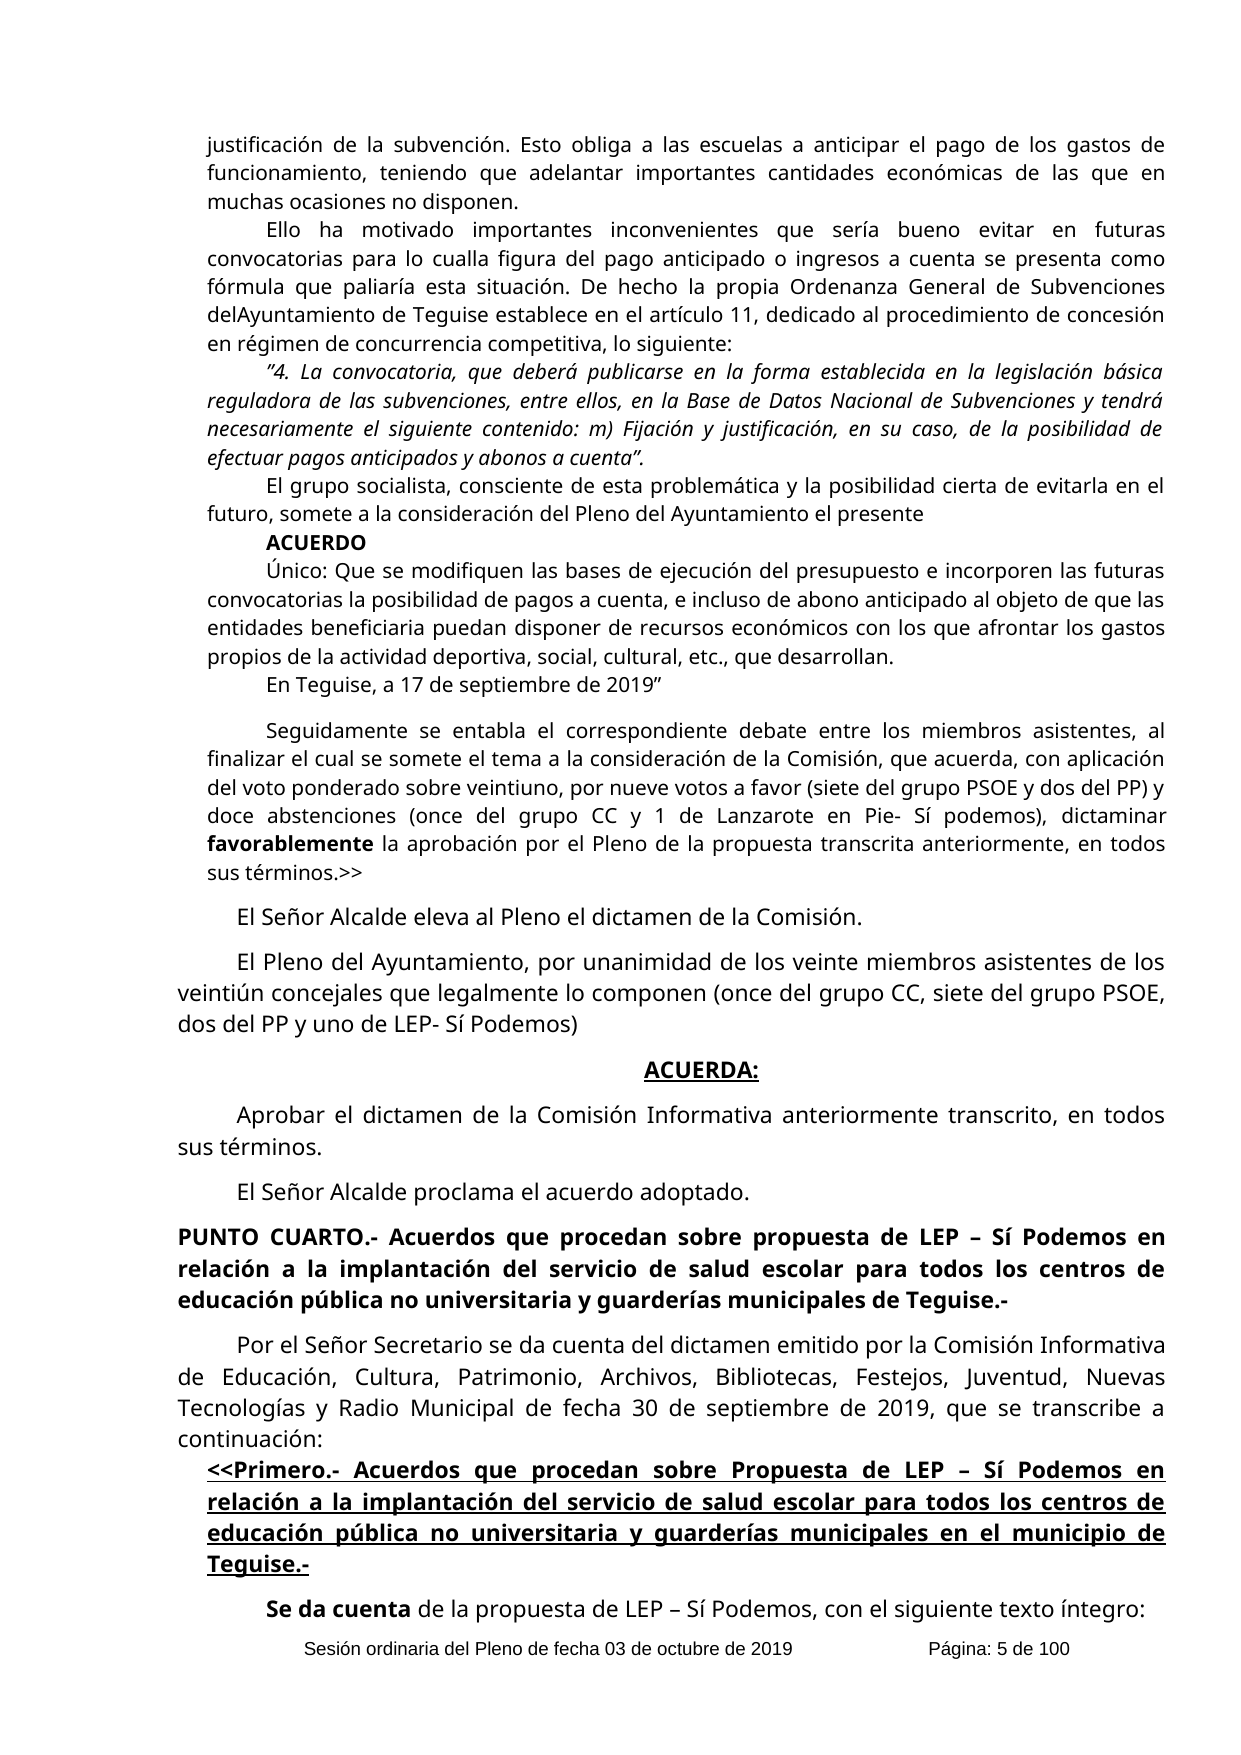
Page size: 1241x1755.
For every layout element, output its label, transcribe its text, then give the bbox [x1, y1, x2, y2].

text ”4. La convocatoria, que deberá publicarse en la forma establecida en la legislación básica reguladora de las subvenciones, entre ellos, en la Base de Datos Nacional de Subvenciones y tendrá necesariamente el siguiente contenido: m) Fijación y justificación, en su caso, de la posibilidad de efectuar pagos anticipados y abonos a cuenta”. [207, 357, 1167, 471]
text ACUERDO [207, 528, 1167, 556]
text Seguidamente se entabla el correspondiente debate entre los miembros asistentes, al finalizar el cual se somete el tema a la consideración de la Comisión, que acuerda, con aplicación del voto ponderado sobre veintiuno, por nueve votos a favor (siete del grupo PSOE y dos del PP) y doce abstenciones (once del grupo CC y 1 de Lanzarote en Pie- Sí podemos), dictaminar favorablemente la aprobación por el Pleno de la propuesta transcrita anteriormente, en todos sus términos.>> [207, 716, 1167, 886]
text Aprobar el dictamen de la Comisión Informativa anteriormente transcrito, en todos sus términos. [177, 1099, 1167, 1162]
text En Teguise, a 17 de septiembre de 2019” [207, 670, 1167, 699]
text Por el Señor Secretario se da cuenta del dictamen emitido por la Comisión Informativa de Educación, Cultura, Patrimonio, Archivos, Bibliotecas, Festejos, Juventud, Nuevas Tecnologías y Radio Municipal de fecha 30 de septiembre de 2019, que se transcribe a continuación: [177, 1329, 1167, 1454]
text PUNTO CUARTO.- Acuerdos que procedan sobre propuesta de LEP – Sí Podemos en relación a la implantación del servicio de salud escolar para todos los centros de educación pública no universitaria y guarderías municipales de Teguise.- [177, 1221, 1167, 1315]
text El Señor Alcalde proclama el acuerdo adoptado. [177, 1176, 1167, 1207]
text Único: Que se modifiquen las bases de ejecución del presupuesto e incorporen las futuras convocatorias la posibilidad de pagos a cuenta, e incluso de abono anticipado al objeto de que las entidades beneficiaria puedan disponer de recursos económicos con los que afrontar los gastos propios de la actividad deportiva, social, cultural, etc., que desarrollan. [207, 556, 1167, 670]
text El Señor Alcalde eleva al Pleno el dictamen de la Comisión. [177, 901, 1167, 932]
text Se da cuenta de la propuesta de LEP – Sí Podemos, con el siguiente texto íntegro: [207, 1593, 1167, 1625]
text El grupo socialista, consciente de esta problemática y la posibilidad cierta de evitarla en el futuro, somete a la consideración del Pleno del Ayuntamiento el presente [207, 471, 1167, 528]
text justificación de la subvención. Esto obliga a las escuelas a anticipar el pago de los gastos de funcionamiento, teniendo que adelantar importantes cantidades económicas de las que en muchas ocasiones no disponen. [207, 130, 1167, 215]
text El Pleno del Ayuntamiento, por unanimidad de los veinte miembros asistentes de los veintiún concejales que legalmente lo componen (once del grupo CC, siete del grupo PSOE, dos del PP y uno de LEP- Sí Podemos) [177, 946, 1167, 1040]
text <<Primero.- Acuerdos que procedan sobre Propuesta de LEP – Sí Podemos en relación a la implantación del servicio de salud escolar para todos los centros de educación pública no universitaria y guarderías municipales en el municipio de Teguise.- [207, 1454, 1167, 1579]
text Ello ha motivado importantes inconvenientes que sería bueno evitar en futuras convocatorias para lo cualla figura del pago anticipado o ingresos a cuenta se presenta como fórmula que paliaría esta situación. De hecho la propia Ordenanza General de Subvenciones delAyuntamiento de Teguise establece en el artículo 11, dedicado al procedimiento de concesión en régimen de concurrencia competitiva, lo siguiente: [207, 215, 1167, 357]
text ACUERDA: [177, 1054, 1167, 1085]
